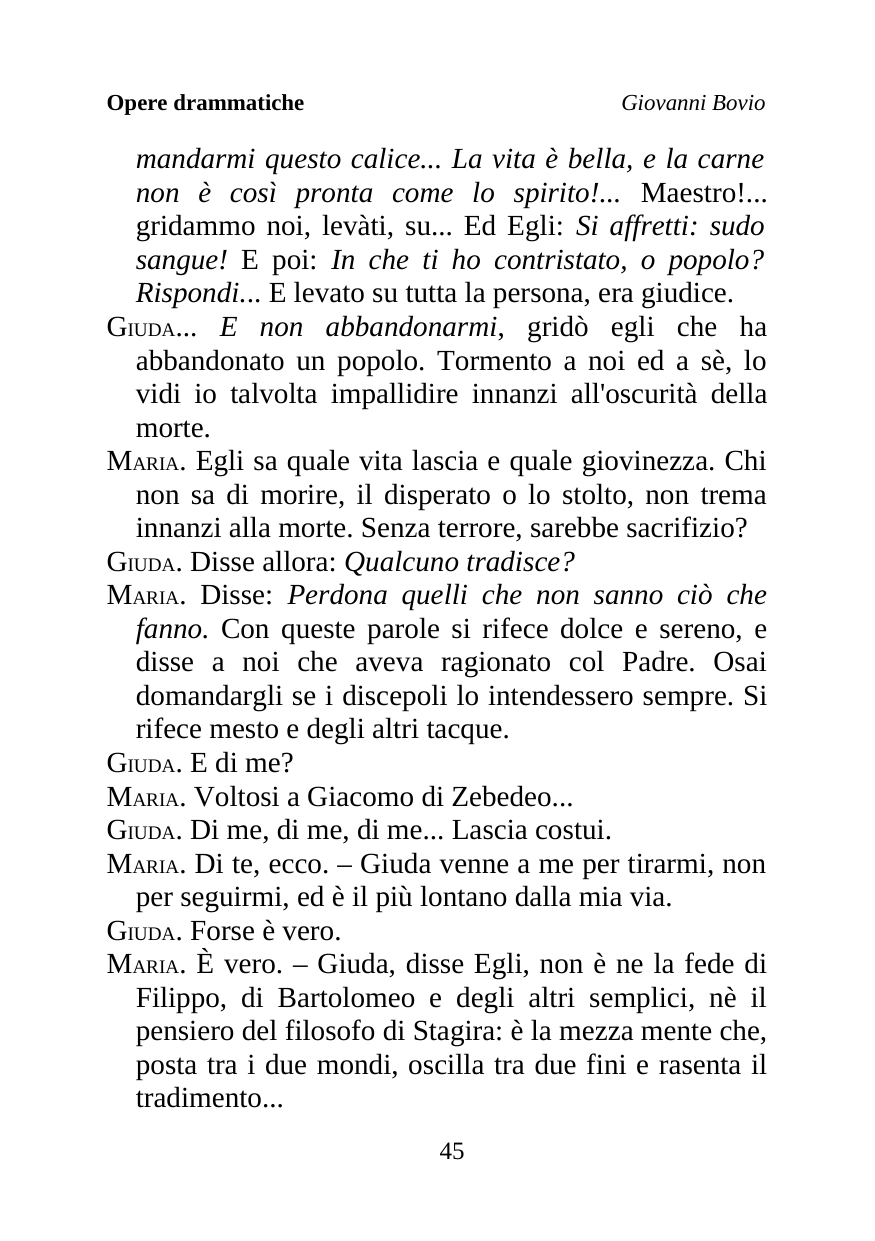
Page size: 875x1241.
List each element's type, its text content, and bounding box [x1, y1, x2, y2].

text Giuda. Forse è vero. [106, 913, 768, 946]
text Giuda. E di me? [106, 745, 768, 779]
text Maria. È vero. – Giuda, disse Egli, non è ne la fede di Filippo, di Bartolomeo e degli altri semplici, nè il pensiero del filosofo di Stagira: è la mezza mente che, posta tra i due mondi, oscilla tra due fini e rasenta il tradimento... [106, 946, 768, 1114]
text Maria. Disse: Perdona quelli che non sanno ciò che fanno. Con queste parole si rifece dolce e sereno, e disse a noi che aveva ragionato col Padre. Osai domandargli se i discepoli lo intendessero sempre. Si rifece mesto e degli altri tacque. [106, 577, 768, 745]
text Maria. Egli sa quale vita lascia e quale giovinezza. Chi non sa di morire, il disperato o lo stolto, non trema innanzi alla morte. Senza terrore, sarebbe sacrifizio? [106, 443, 768, 544]
text Giuda. Di me, di me, di me... Lascia costui. [106, 812, 768, 846]
text Maria. Di te, ecco. – Giuda venne a me per tirarmi, non per seguirmi, ed è il più lontano dalla mia via. [106, 846, 768, 913]
text mandarmi questo calice... La vita è bella, e la carne non è così pronta come lo spirito!... Maestro!... gridammo noi, levàti, su... Ed Egli: Si affretti: sudo sangue! E poi: In che ti ho contristato, o popolo? Rispondi... E levato su tutta la persona, era giudice. [106, 141, 768, 309]
text Giuda. Disse allora: Qualcuno tradisce? [106, 544, 768, 577]
text Maria. Voltosi a Giacomo di Zebedeo... [106, 779, 768, 812]
text Giuda... E non abbandonarmi, gridò egli che ha abbandonato un popolo. Tormento a noi ed a sè, lo vidi io talvolta impallidire innanzi all'oscurità della morte. [106, 309, 768, 443]
